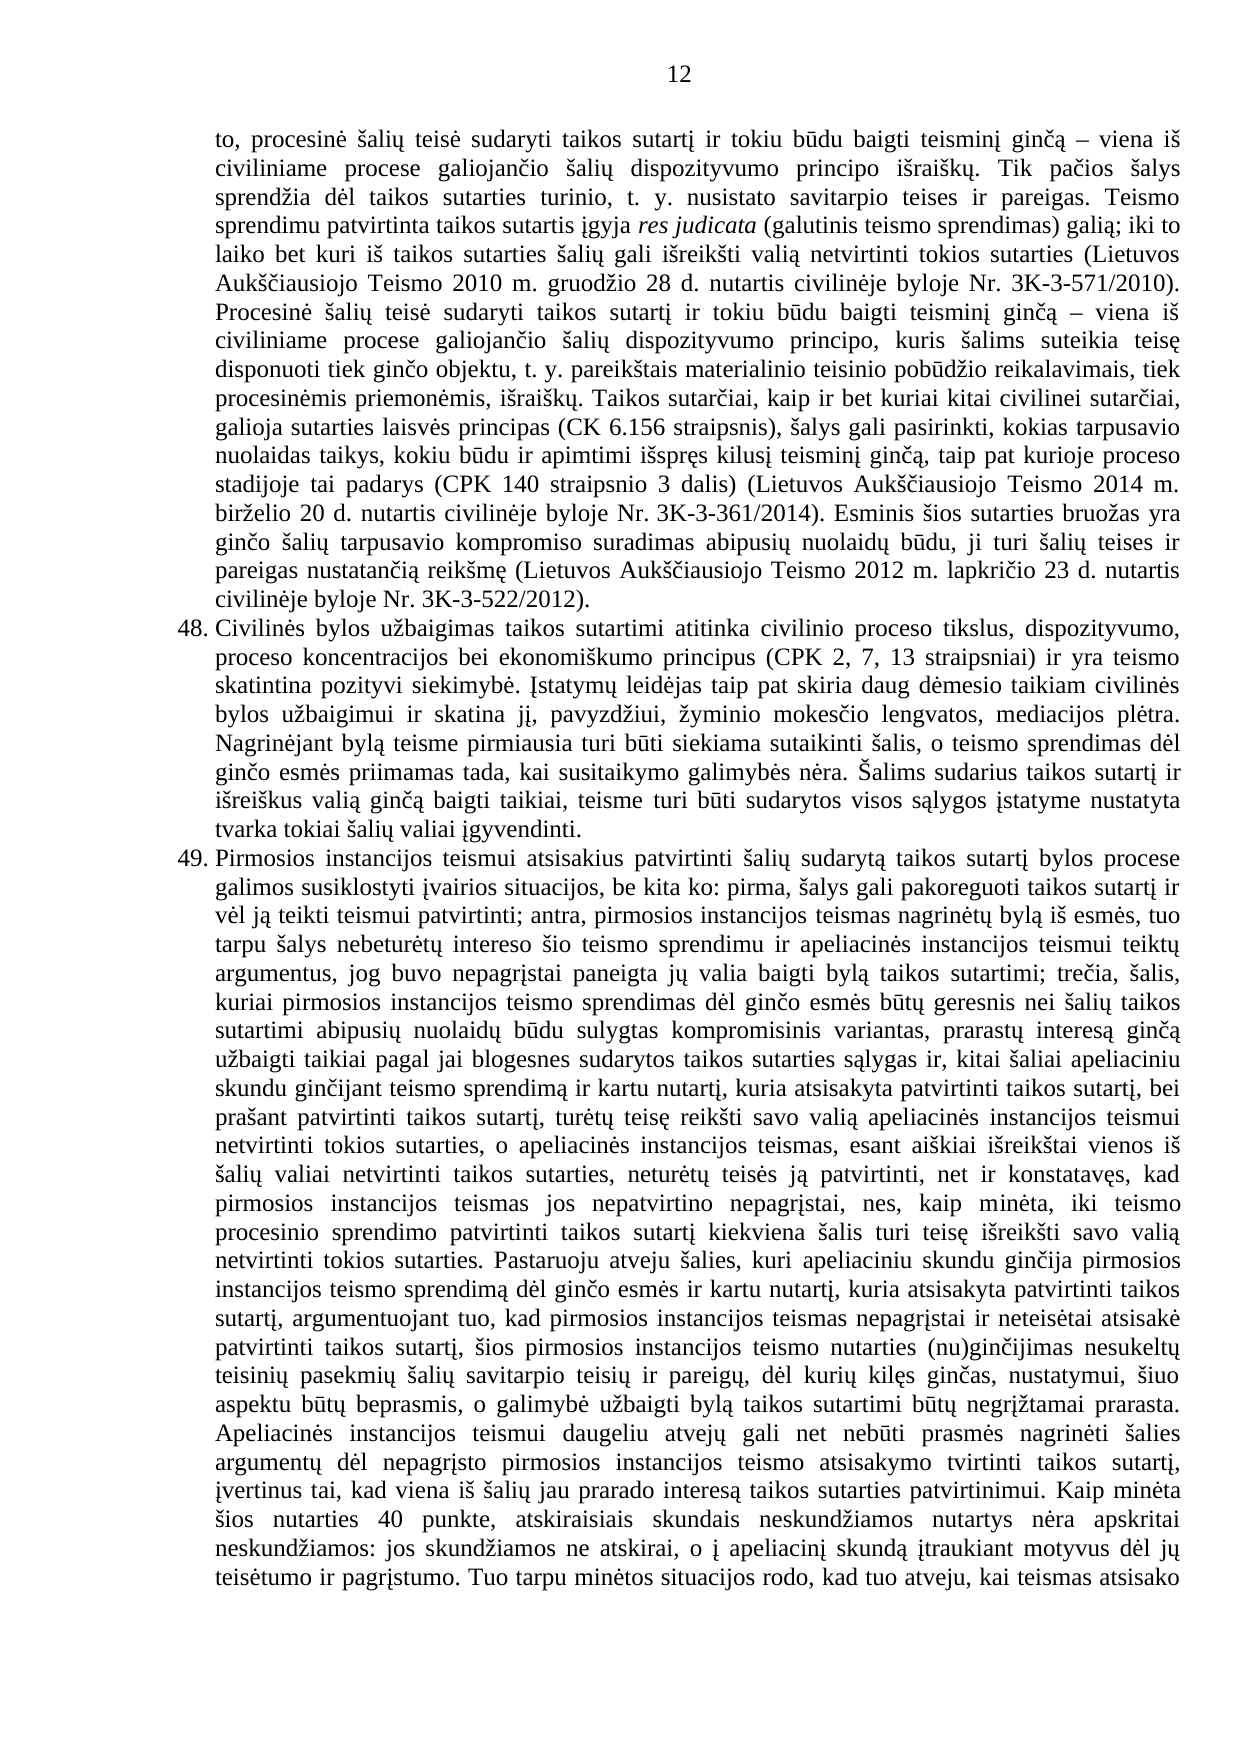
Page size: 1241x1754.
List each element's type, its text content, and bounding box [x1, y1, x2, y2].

text 49. Pirmosios instancijos teismui atsisakius patvirtinti šalių sudarytą taikos sutartį bylos procese galimos susiklostyti įvairios situacijos, be kita ko: pirma, šalys gali pakoreguoti taikos sutartį ir vėl ją teikti teismui patvirtinti; antra, pirmosios instancijos teismas nagrinėtų bylą iš esmės, tuo tarpu šalys nebeturėtų intereso šio teismo sprendimu ir apeliacinės instancijos teismui teiktų argumentus, jog buvo nepagrįstai paneigta jų valia baigti bylą taikos sutartimi; trečia, šalis, kuriai pirmosios instancijos teismo sprendimas dėl ginčo esmės būtų geresnis nei šalių taikos sutartimi abipusių nuolaidų būdu sulygtas kompromisinis variantas, prarastų interesą ginčą užbaigti taikiai pagal jai blogesnes sudarytos taikos sutarties sąlygas ir, kitai šaliai apeliaciniu skundu ginčijant teismo sprendimą ir kartu nutartį, kuria atsisakyta patvirtinti taikos sutartį, bei prašant patvirtinti taikos sutartį, turėtų teisę reikšti savo valią apeliacinės instancijos teismui netvirtinti tokios sutarties, o apeliacinės instancijos teismas, esant aiškiai išreikštai vienos iš šalių valiai netvirtinti taikos sutarties, neturėtų teisės ją patvirtinti, net ir konstatavęs, kad pirmosios instancijos teismas jos nepatvirtino nepagrįstai, nes, kaip minėta, iki teismo procesinio sprendimo patvirtinti taikos sutartį kiekviena šalis turi teisę išreikšti savo valią netvirtinti tokios sutarties. Pastaruoju atveju šalies, kuri apeliaciniu skundu ginčija pirmosios instancijos teismo sprendimą dėl ginčo esmės ir kartu nutartį, kuria atsisakyta patvirtinti taikos sutartį, argumentuojant tuo, kad pirmosios instancijos teismas nepagrįstai ir neteisėtai atsisakė patvirtinti taikos sutartį, šios pirmosios instancijos teismo nutarties (nu)ginčijimas nesukeltų teisinių pasekmių šalių savitarpio teisių ir pareigų, dėl kurių kilęs ginčas, nustatymui, šiuo aspektu būtų beprasmis, o galimybė užbaigti bylą taikos sutartimi būtų negrįžtamai prarasta. Apeliacinės instancijos teismui daugeliu atvejų gali net nebūti prasmės nagrinėti šalies argumentų dėl nepagrįsto pirmosios instancijos teismo atsisakymo tvirtinti taikos sutartį, įvertinus tai, kad viena iš šalių jau prarado interesą taikos sutarties patvirtinimui. Kaip minėta šios nutarties 40 punkte, atskiraisiais skundais neskundžiamos nutartys nėra apskritai neskundžiamos: jos skundžiamos ne atskirai, o į apeliacinį skundą įtraukiant motyvus dėl jų teisėtumo ir pagrįstumo. Tuo tarpu minėtos situacijos rodo, kad tuo atveju, kai teismas atsisako [177, 843, 1181, 1590]
text to, procesinė šalių teisė sudaryti taikos sutartį ir tokiu būdu baigti teisminį ginčą – viena iš civiliniame procese galiojančio šalių dispozityvumo principo išraiškų. Tik pačios šalys sprendžia dėl taikos sutarties turinio, t. y. nusistato savitarpio teises ir pareigas. Teismo sprendimu patvirtinta taikos sutartis įgyja res judicata (galutinis teismo sprendimas) galią; iki to laiko bet kuri iš taikos sutarties šalių gali išreikšti valią netvirtinti tokios sutarties (Lietuvos Aukščiausiojo Teismo 2010 m. gruodžio 28 d. nutartis civilinėje byloje Nr. 3K-3-571/2010). Procesinė šalių teisė sudaryti taikos sutartį ir tokiu būdu baigti teisminį ginčą – viena iš civiliniame procese galiojančio šalių dispozityvumo principo, kuris šalims suteikia teisę disponuoti tiek ginčo objektu, t. y. pareikštais materialinio teisinio pobūdžio reikalavimais, tiek procesinėmis priemonėmis, išraiškų. Taikos sutarčiai, kaip ir bet kuriai kitai civilinei sutarčiai, galioja sutarties laisvės principas (CK 6.156 straipsnis), šalys gali pasirinkti, kokias tarpusavio nuolaidas taikys, kokiu būdu ir apimtimi išspręs kilusį teisminį ginčą, taip pat kurioje proceso stadijoje tai padarys (CPK 140 straipsnio 3 dalis) (Lietuvos Aukščiausiojo Teismo 2014 m. birželio 20 d. nutartis civilinėje byloje Nr. 3K-3-361/2014). Esminis šios sutarties bruožas yra ginčo šalių tarpusavio kompromiso suradimas abipusių nuolaidų būdu, ji turi šalių teises ir pareigas nustatančią reikšmę (Lietuvos Aukščiausiojo Teismo 2012 m. lapkričio 23 d. nutartis civilinėje byloje Nr. 3K-3-522/2012). [177, 124, 1181, 613]
text 48. Civilinės bylos užbaigimas taikos sutartimi atitinka civilinio proceso tikslus, dispozityvumo, proceso koncentracijos bei ekonomiškumo principus (CPK 2, 7, 13 straipsniai) ir yra teismo skatintina pozityvi siekimybė. Įstatymų leidėjas taip pat skiria daug dėmesio taikiam civilinės bylos užbaigimui ir skatina jį, pavyzdžiui, žyminio mokesčio lengvatos, mediacijos plėtra. Nagrinėjant bylą teisme pirmiausia turi būti siekiama sutaikinti šalis, o teismo sprendimas dėl ginčo esmės priimamas tada, kai susitaikymo galimybės nėra. Šalims sudarius taikos sutartį ir išreiškus valią ginčą baigti taikiai, teisme turi būti sudarytos visos sąlygos įstatyme nustatyta tvarka tokiai šalių valiai įgyvendinti. [177, 613, 1181, 843]
